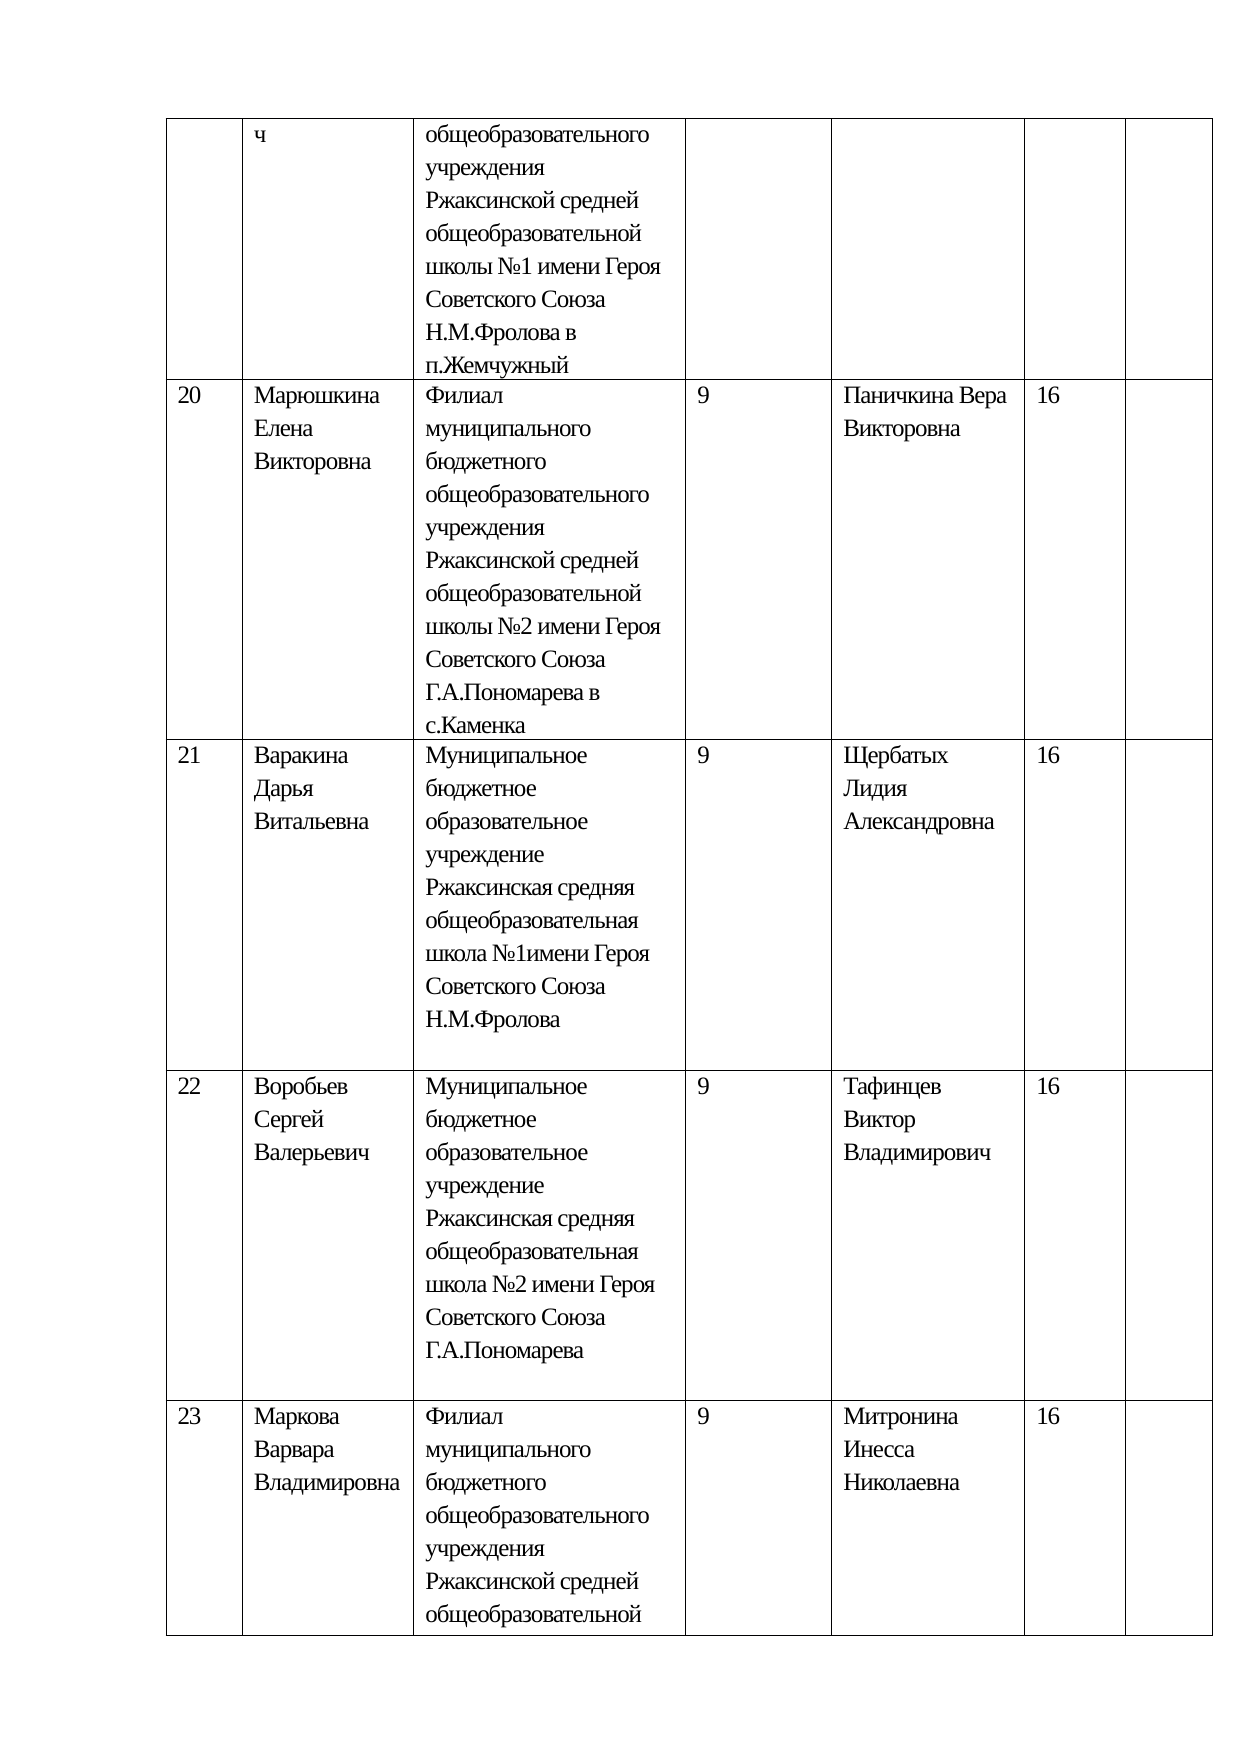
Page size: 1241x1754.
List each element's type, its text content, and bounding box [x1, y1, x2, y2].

table_cell 23 [167, 1401, 242, 1635]
table_cell [686, 119, 831, 379]
table_cell Митронина Инесса Николаевна [832, 1401, 1024, 1635]
table_cell общеобразовательного учреждения Ржаксинской средней общеобразовательной школы №1 имени Героя Советского Союза Н.М.Фролова в п.Жемчужный [414, 119, 685, 379]
table_cell Варакина Дарья Витальевна [243, 740, 413, 1070]
table_cell [1126, 380, 1212, 739]
table_cell 16 [1025, 1071, 1125, 1400]
table_cell Тафинцев Виктор Владимирович [832, 1071, 1024, 1400]
table_cell [167, 119, 242, 379]
table_cell Муниципальное бюджетное образовательное учреждение Ржаксинская средняя общеобразовательная школа №2 имени Героя Советского Союза Г.А.Пономарева [414, 1071, 685, 1400]
table_cell [1126, 740, 1212, 1070]
table_cell Воробьев Сергей Валерьевич [243, 1071, 413, 1400]
table_cell 16 [1025, 1401, 1125, 1635]
table_cell [1025, 119, 1125, 379]
table_cell 9 [686, 380, 831, 739]
table_cell [1126, 1401, 1212, 1635]
table_cell ч [243, 119, 413, 379]
table_cell 9 [686, 740, 831, 1070]
table_cell Марюшкина Елена Викторовна [243, 380, 413, 739]
table_cell 16 [1025, 740, 1125, 1070]
table_cell 22 [167, 1071, 242, 1400]
table_cell Филиал муниципального бюджетного общеобразовательного учреждения Ржаксинской средней общеобразовательной [414, 1401, 685, 1635]
table_cell 20 [167, 380, 242, 739]
table_cell Муниципальное бюджетное образовательное учреждение Ржаксинская средняя общеобразовательная школа №1имени Героя Советского Союза Н.М.Фролова [414, 740, 685, 1070]
table_cell 9 [686, 1071, 831, 1400]
table_cell [1126, 119, 1212, 379]
table_cell Щербатых Лидия Александровна [832, 740, 1024, 1070]
table_cell [832, 119, 1024, 379]
table_cell Филиал муниципального бюджетного общеобразовательного учреждения Ржаксинской средней общеобразовательной школы №2 имени Героя Советского Союза Г.А.Пономарева в с.Каменка [414, 380, 685, 739]
table_cell 9 [686, 1401, 831, 1635]
table_cell Маркова Варвара Владимировна [243, 1401, 413, 1635]
table_cell 21 [167, 740, 242, 1070]
table_cell [1126, 1071, 1212, 1400]
table_cell 16 [1025, 380, 1125, 739]
table_cell Паничкина Вера Викторовна [832, 380, 1024, 739]
